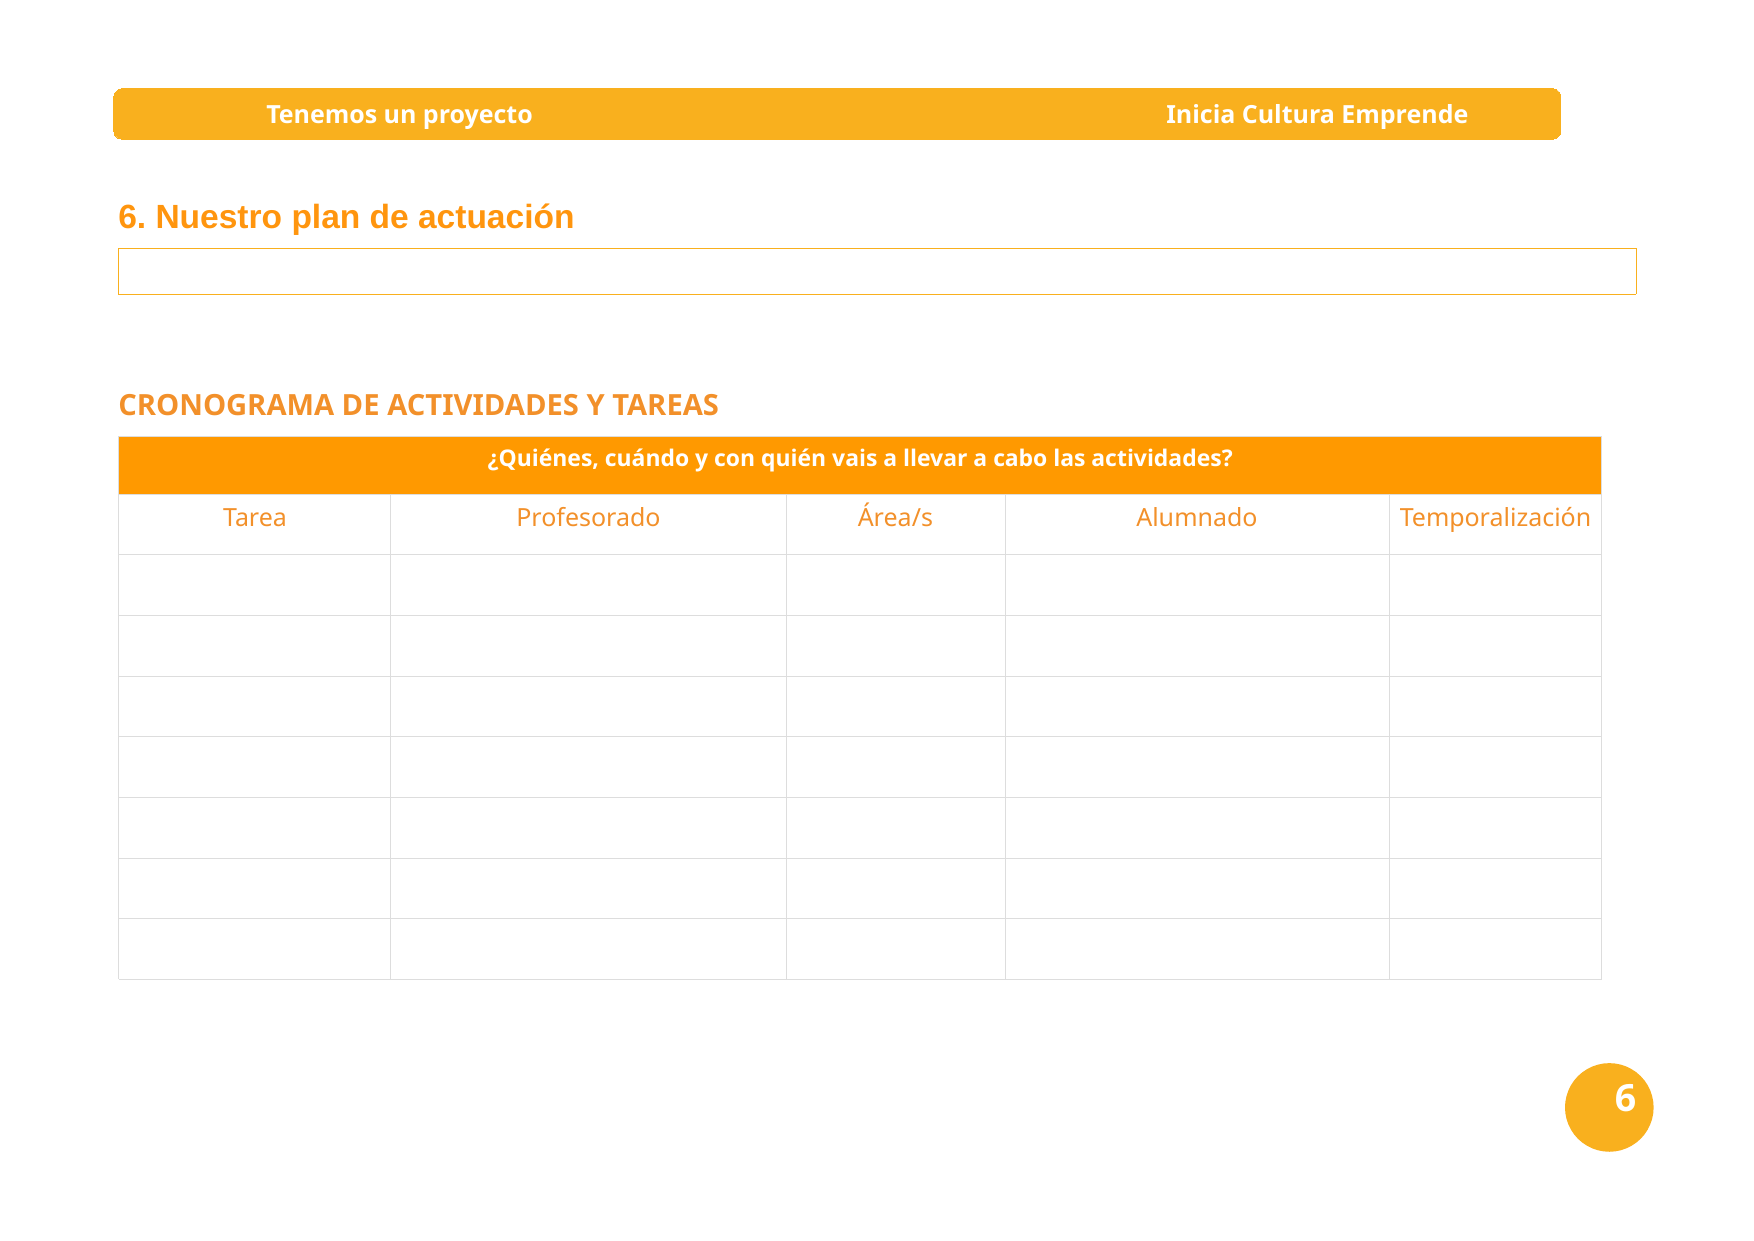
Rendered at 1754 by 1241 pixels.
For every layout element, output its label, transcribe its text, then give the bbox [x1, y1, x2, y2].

table_cell [391, 555, 786, 615]
table_cell [1390, 616, 1601, 676]
table_cell Alumnado [1006, 495, 1389, 554]
table_header ¿Quiénes, cuándo y con quién vais a llevar a cabo las actividades? [119, 437, 1601, 494]
table_cell [1006, 677, 1389, 736]
table_cell [119, 737, 390, 797]
table_cell [1390, 555, 1601, 615]
subtitle 6. Nuestro plan de actuación [118, 197, 1636, 236]
table_cell [1006, 616, 1389, 676]
table_cell [787, 677, 1005, 736]
table_cell [1006, 555, 1389, 615]
table_cell [787, 616, 1005, 676]
table_cell [119, 555, 390, 615]
table_cell [1006, 919, 1389, 979]
table_cell [787, 737, 1005, 797]
table_cell [787, 919, 1005, 979]
table_cell [787, 859, 1005, 918]
table_cell [1390, 919, 1601, 979]
subtitle CRONOGRAMA DE ACTIVIDADES Y TAREAS [118, 384, 1636, 423]
table_cell [119, 919, 390, 979]
table_cell [787, 798, 1005, 857]
table_cell [1006, 737, 1389, 797]
table_cell [119, 677, 390, 736]
table_cell [1390, 737, 1601, 797]
table_cell [119, 616, 390, 676]
table_cell Temporalización [1390, 495, 1601, 554]
table_cell Profesorado [391, 495, 786, 554]
table_cell [391, 798, 786, 857]
table_cell [1006, 859, 1389, 918]
table_cell [119, 798, 390, 857]
table_cell [119, 859, 390, 918]
table_cell [391, 616, 786, 676]
table_header [119, 249, 1636, 294]
table_cell [1390, 798, 1601, 857]
table_cell [391, 919, 786, 979]
table_cell [391, 737, 786, 797]
table_cell Tarea [119, 495, 390, 554]
table_cell [1390, 859, 1601, 918]
table_cell [1390, 677, 1601, 736]
table_cell [391, 677, 786, 736]
table_cell [391, 859, 786, 918]
table_cell [1006, 798, 1389, 857]
table_cell [787, 555, 1005, 615]
table_cell Área/s [787, 495, 1005, 554]
